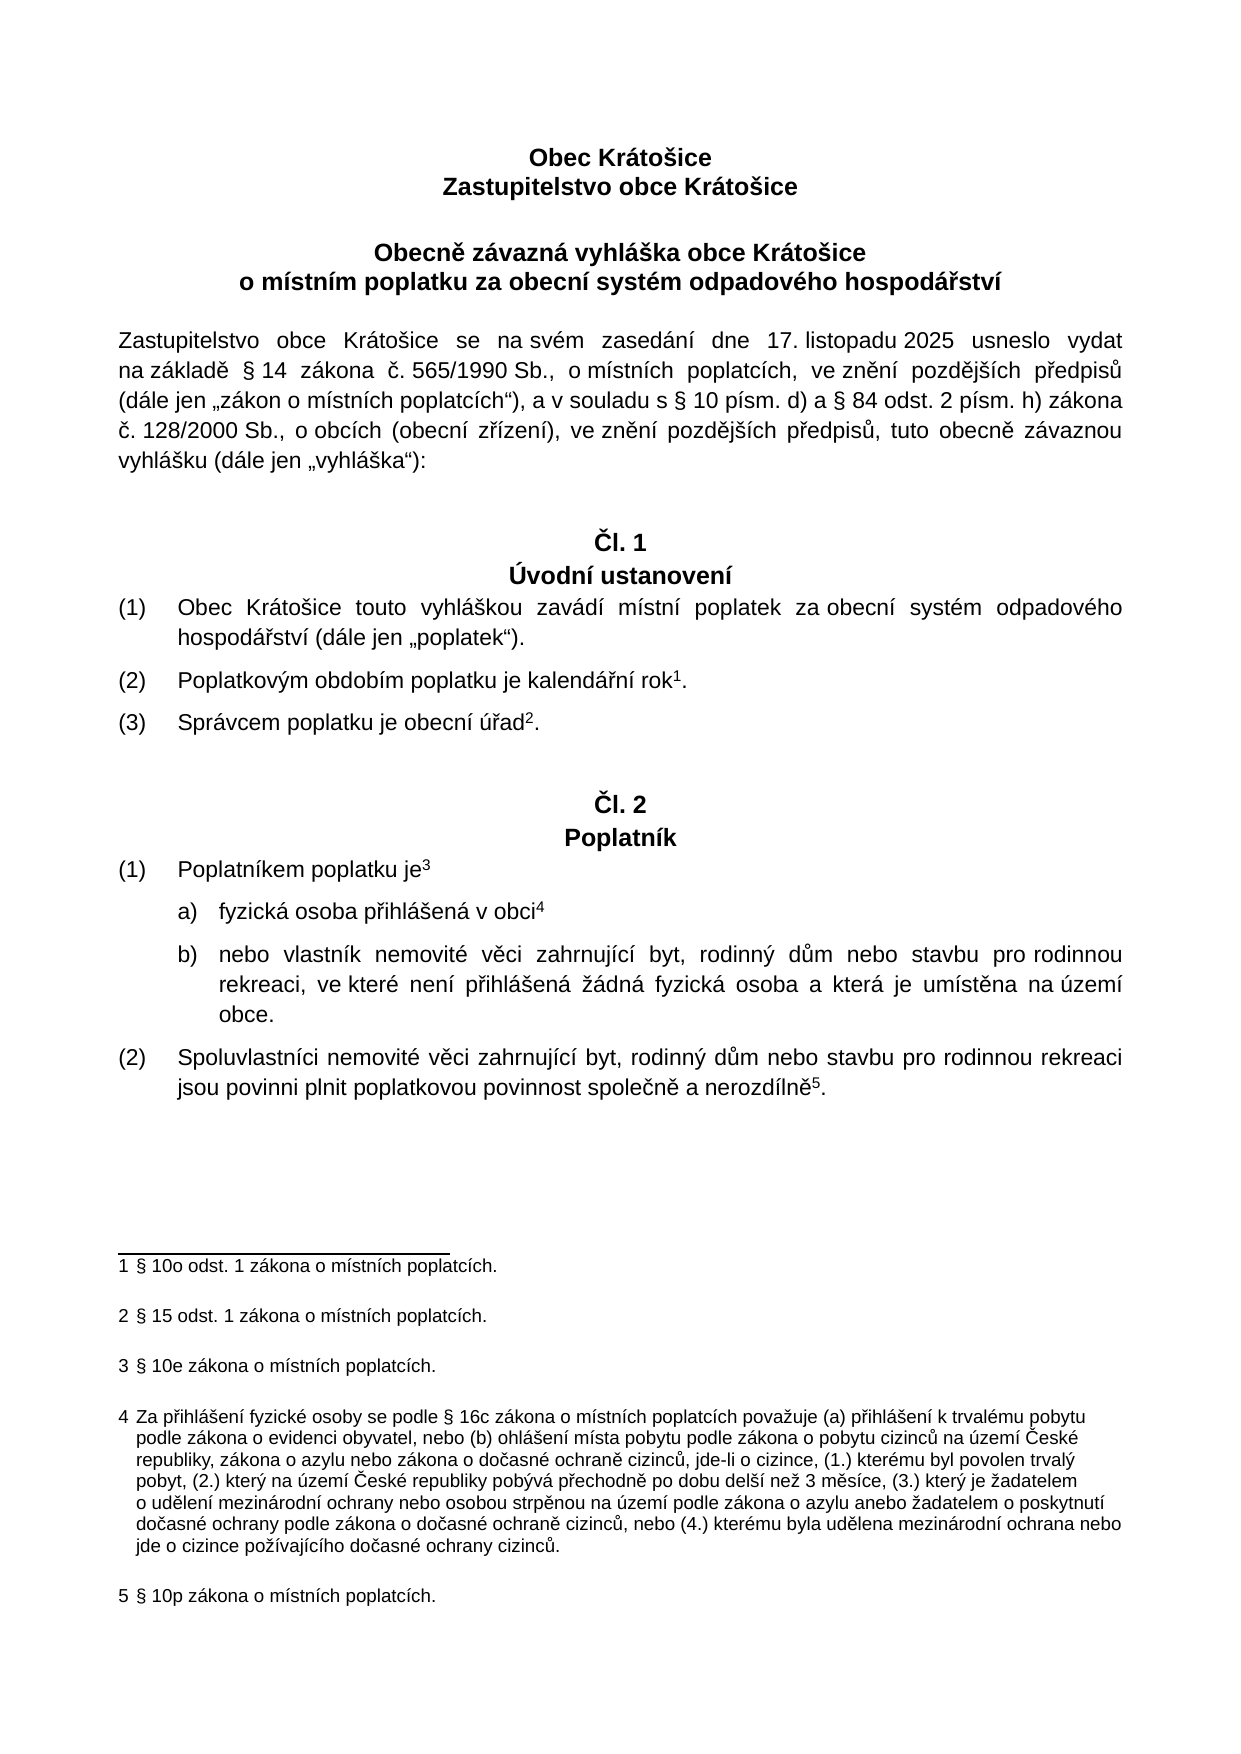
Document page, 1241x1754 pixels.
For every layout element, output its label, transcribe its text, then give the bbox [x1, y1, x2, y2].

list § 10e zákona o místních poplatcích. [118, 1355, 1122, 1377]
list Za přihlášení fyzické osoby se podle § 16c zákona o místních poplatcích považuje (a) přihlášení k trvalému pobytu podle zákona o evidenci obyvatel, nebo (b) ohlášení místa pobytu podle zákona o pobytu cizinců na území České republiky, zákona o azylu nebo zákona o dočasné ochraně cizinců, jde-li o cizince, (1.) kterému byl povolen trvalý pobyt, (2.) který na území České republiky pobývá přechodně po dobu delší než 3 měsíce, (3.) který je žadatelem o udělení mezinárodní ochrany nebo osobou strpěnou na území podle zákona o azylu anebo žadatelem o poskytnutí dočasné ochrany podle zákona o dočasné ochraně cizinců, nebo (4.) kterému byla udělena mezinárodní ochrana nebo jde o cizince požívajícího dočasné ochrany cizinců. [118, 1405, 1122, 1556]
text Obec Krátošice Zastupitelstvo obce Krátošice [118, 143, 1122, 201]
list fyzická osoba přihlášená v obci [177, 898, 1122, 925]
list § 15 odst. 1 zákona o místních poplatcích. [118, 1305, 1122, 1326]
list Poplatkovým obdobím poplatku je kalendářní rok. [118, 667, 1122, 693]
list nebo vlastník nemovité věci zahrnující byt, rodinný dům nebo stavbu pro rodinnou rekreaci, ve které není přihlášená žádná fyzická osoba a která je umístěna na území obce. [177, 941, 1122, 1028]
text Zastupitelstvo obce Krátošice se na svém zasedání dne 17. listopadu 2025 usneslo vydat na základě § 14 zákona č. 565/1990 Sb., o místních poplatcích, ve znění pozdějších předpisů (dále jen „zákon o místních poplatcích“), a v souladu s § 10 písm. d) a § 84 odst. 2 písm. h) zákona č. 128/2000 Sb., o obcích (obecní zřízení), ve znění pozdějších předpisů, tuto obecně závaznou vyhlášku (dále jen „vyhláška“): [118, 327, 1122, 474]
subtitle Čl. 1 Úvodní ustanovení [118, 528, 1122, 589]
list Spoluvlastníci nemovité věci zahrnující byt, rodinný dům nebo stavbu pro rodinnou rekreaci jsou povinni plnit poplatkovou povinnost společně a nerozdílně. [118, 1044, 1122, 1101]
list § 10o odst. 1 zákona o místních poplatcích. [118, 1254, 1122, 1276]
subtitle Čl. 2 Poplatník [118, 789, 1122, 851]
subtitle Obecně závazná vyhláška obce Krátošice o místním poplatku za obecní systém odpadového hospodářství [118, 238, 1122, 295]
list Poplatníkem poplatku je [118, 856, 1122, 882]
list Správcem poplatku je obecní úřad. [118, 709, 1122, 736]
list § 10p zákona o místních poplatcích. [118, 1585, 1122, 1607]
list Obec Krátošice touto vyhláškou zavádí místní poplatek za obecní systém odpadového hospodářství (dále jen „poplatek“). [118, 594, 1122, 650]
